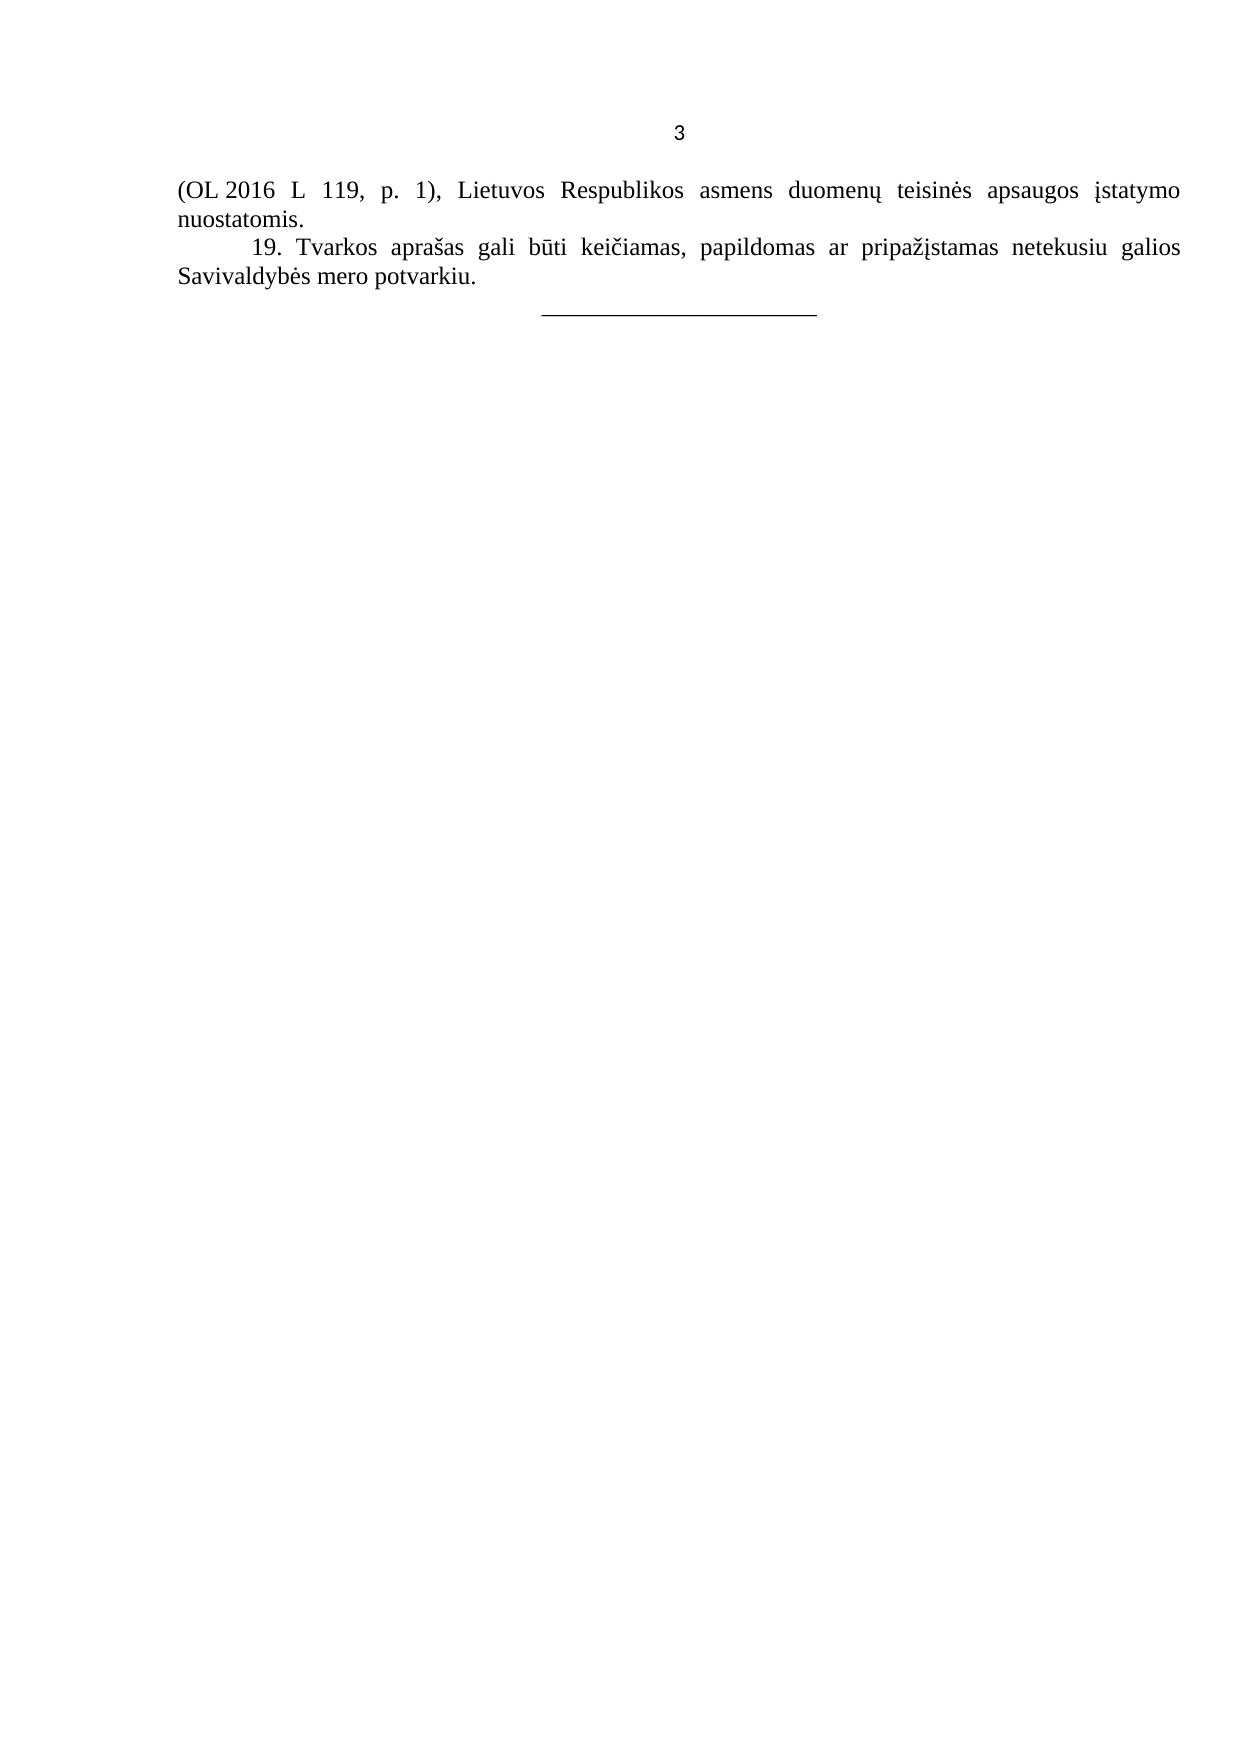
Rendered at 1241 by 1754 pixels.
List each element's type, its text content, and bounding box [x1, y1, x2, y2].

text (OL 2016 L 119, p. 1), Lietuvos Respublikos asmens duomenų teisinės apsaugos įstatymo nuostatomis. [177, 175, 1181, 232]
text 19. Tvarkos aprašas gali būti keičiamas, papildomas ar pripažįstamas netekusiu galios Savivaldybės mero potvarkiu. [177, 232, 1181, 290]
text ______________________ [177, 290, 1181, 319]
